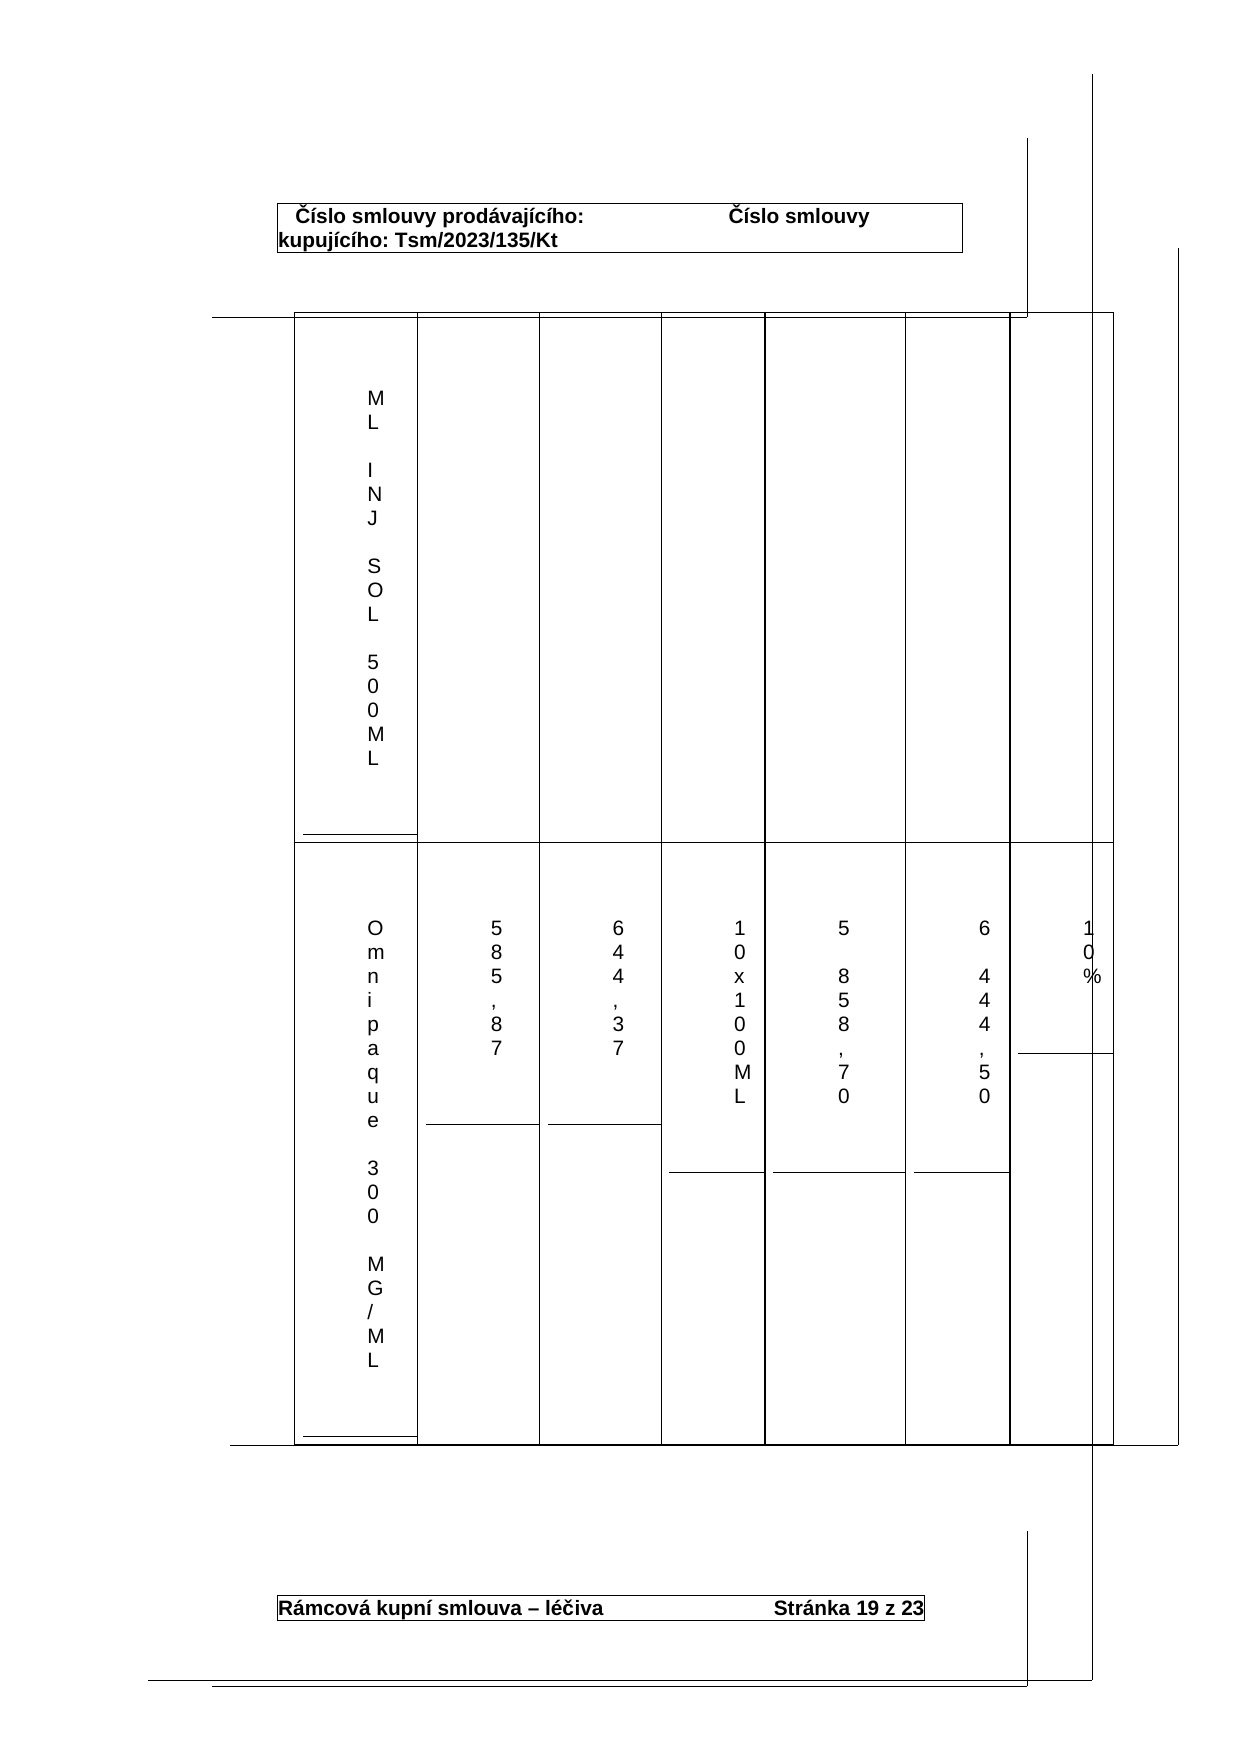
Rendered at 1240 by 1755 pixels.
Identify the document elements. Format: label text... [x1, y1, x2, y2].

table_cell 10% [1086, 946, 1092, 958]
table_cell 10% [1093, 313, 1113, 842]
table_cell 585,87 [418, 843, 539, 1444]
table_cell [418, 313, 539, 842]
table_cell [766, 313, 905, 842]
table_cell ML INJ SOL 500ML [295, 313, 417, 842]
table_cell 10% [1093, 1054, 1113, 1444]
table_cell [906, 313, 1009, 842]
table_cell 6 444,50 [906, 843, 1009, 1444]
table_cell 10% [1093, 843, 1113, 1053]
table_cell 644,37 [540, 843, 661, 1444]
table_cell 10% [1011, 313, 1092, 842]
table_cell Omnipaque 300 MG/ML [295, 843, 417, 1444]
table_cell 5 858,70 [766, 843, 905, 1444]
table_cell 10x100ML [662, 843, 764, 1444]
table_cell [540, 313, 661, 842]
table_cell [662, 313, 764, 842]
table_cell 10% [1011, 843, 1092, 1444]
